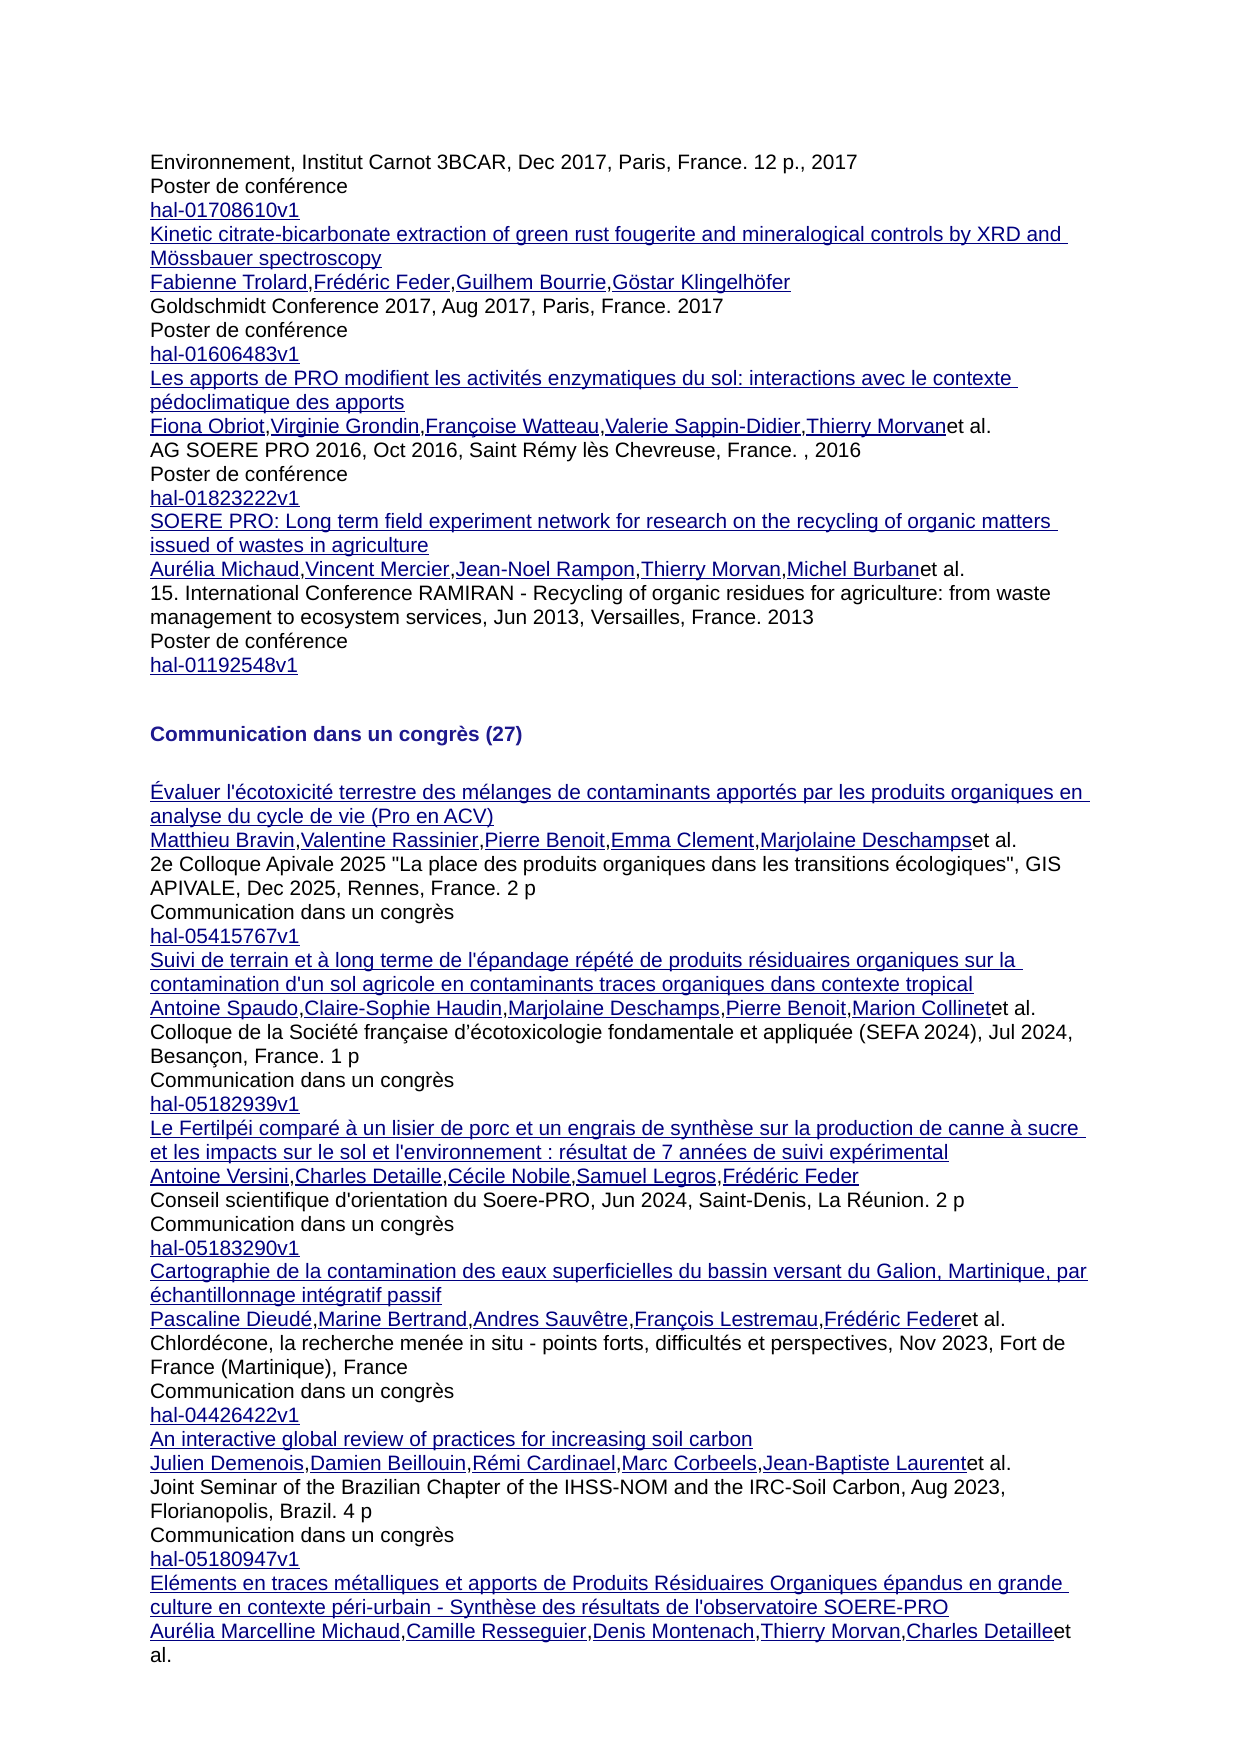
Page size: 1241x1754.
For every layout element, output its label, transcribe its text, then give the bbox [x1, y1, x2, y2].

table_cell Suivi de terrain et à long terme de l'épandage répété de produits résiduaires organiques sur la contamination d'un sol agricole en contaminants traces organiques dans contexte tropical Antoine Spaudo,Claire-Sophie Haudin,Marjolaine Deschamps,Pierre Benoit,Marion Collinetet al. Colloque de la Société française d’écotoxicologie fondamentale et appliquée (SEFA 2024), Jul 2024, Besançon, France. 1 p Communication dans un congrès hal-05182939v1 [150, 948, 1090, 1116]
subtitle Communication dans un congrès (27) [150, 722, 1090, 746]
table_cell Environnement, Institut Carnot 3BCAR, Dec 2017, Paris, France. 12 p., 2017 Poster de conférence hal-01708610v1 [150, 150, 1090, 222]
table_cell Eléments en traces métalliques et apports de Produits Résiduaires Organiques épandus en grande culture en contexte péri-urbain - Synthèse des résultats de l'observatoire SOERE-PRO Aurélia Marcelline Michaud,Camille Resseguier,Denis Montenach,Thierry Morvan,Charles Detailleet al. [150, 1571, 1090, 1667]
table_cell An interactive global review of practices for increasing soil carbon Julien Demenois,Damien Beillouin,Rémi Cardinael,Marc Corbeels,Jean-Baptiste Laurentet al. Joint Seminar of the Brazilian Chapter of the IHSS-NOM and the IRC-Soil Carbon, Aug 2023, Florianopolis, Brazil. 4 p Communication dans un congrès hal-05180947v1 [150, 1427, 1090, 1571]
table_cell Cartographie de la contamination des eaux superficielles du bassin versant du Galion, Martinique, par échantillonnage intégratif passif Pascaline Dieudé,Marine Bertrand,Andres Sauvêtre,François Lestremau,Frédéric Federet al. Chlordécone, la recherche menée in situ - points forts, difficultés et perspectives, Nov 2023, Fort de France (Martinique), France Communication dans un congrès hal-04426422v1 [150, 1259, 1090, 1427]
table_cell Kinetic citrate-bicarbonate extraction of green rust fougerite and mineralogical controls by XRD and Mössbauer spectroscopy Fabienne Trolard,Frédéric Feder,Guilhem Bourrie,Göstar Klingelhöfer Goldschmidt Conference 2017, Aug 2017, Paris, France. 2017 Poster de conférence hal-01606483v1 [150, 222, 1090, 366]
table_header analyse du cycle de vie (Pro en ACV) Matthieu Bravin,Valentine Rassinier,Pierre Benoit,Emma Clement,Marjolaine Deschampset al. 2e Colloque Apivale 2025 "La place des produits organiques dans les transitions écologiques", GIS APIVALE, Dec 2025, Rennes, France. 2 p Communication dans un congrès hal-05415767v1 [150, 802, 1090, 948]
table_cell Les apports de PRO modifient les activités enzymatiques du sol: interactions avec le contexte pédoclimatique des apports Fiona Obriot,Virginie Grondin,Françoise Watteau,Valerie Sappin-Didier,Thierry Morvanet al. AG SOERE PRO 2016, Oct 2016, Saint Rémy lès Chevreuse, France. , 2016 Poster de conférence hal-01823222v1 [150, 366, 1090, 509]
table_cell Le Fertilpéi comparé à un lisier de porc et un engrais de synthèse sur la production de canne à sucre et les impacts sur le sol et l'environnement : résultat de 7 années de suivi expérimental Antoine Versini,Charles Detaille,Cécile Nobile,Samuel Legros,Frédéric Feder Conseil scientifique d'orientation du Soere-PRO, Jun 2024, Saint-Denis, La Réunion. 2 p Communication dans un congrès hal-05183290v1 [150, 1116, 1090, 1259]
table_header Évaluer l'écotoxicité terrestre des mélanges de contaminants apportés par les produits organiques en [150, 780, 1090, 801]
table_cell SOERE PRO: Long term field experiment network for research on the recycling of organic matters issued of wastes in agriculture Aurélia Michaud,Vincent Mercier,Jean-Noel Rampon,Thierry Morvan,Michel Burbanet al. 15. International Conference RAMIRAN - Recycling of organic residues for agriculture: from waste management to ecosystem services, Jun 2013, Versailles, France. 2013 Poster de conférence hal-01192548v1 [150, 509, 1090, 677]
